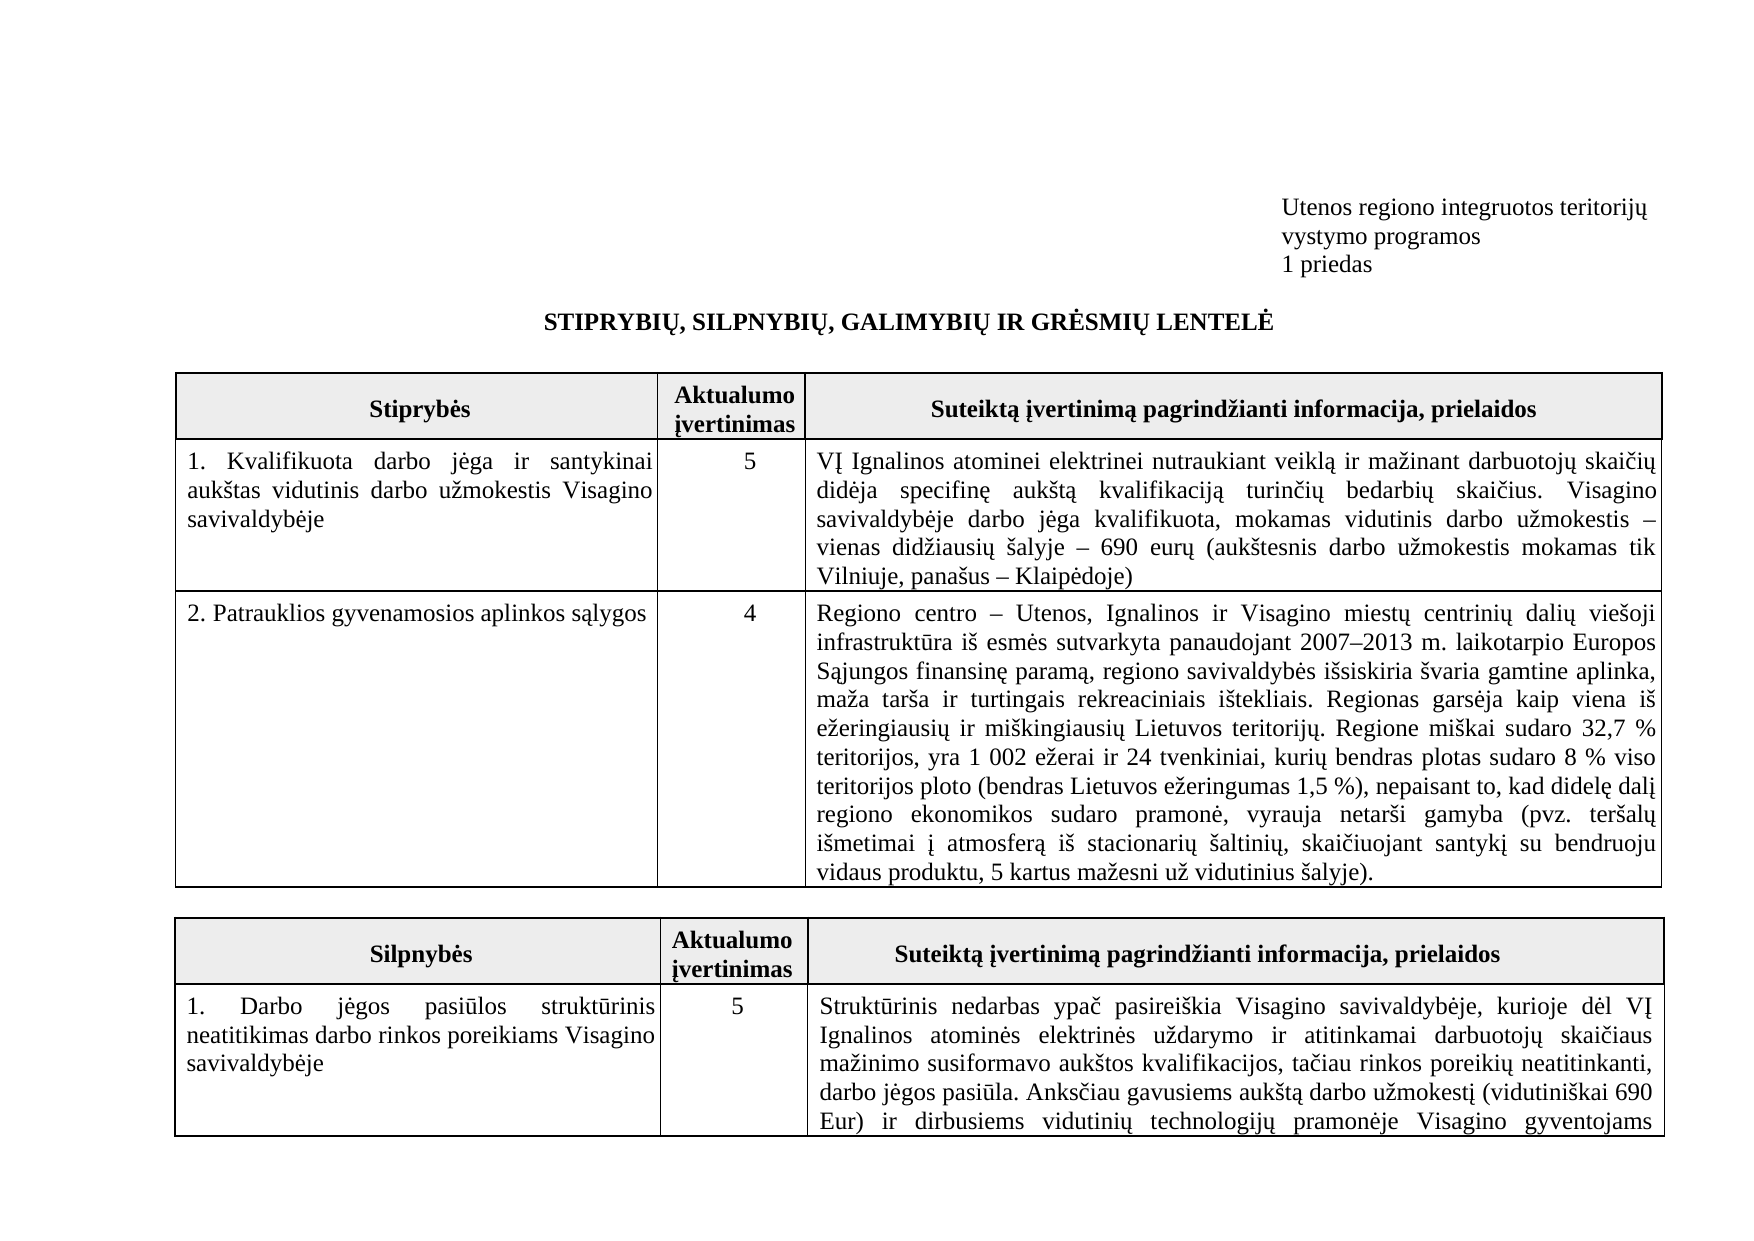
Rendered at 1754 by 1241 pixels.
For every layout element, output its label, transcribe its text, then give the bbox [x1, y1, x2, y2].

table_header Aktualumo įvertinimas [658, 374, 804, 438]
table_cell 5 [658, 440, 805, 590]
table_header Suteiktą įvertinimą pagrindžianti informacija, prielaidos [809, 919, 1663, 983]
table_header Stiprybės [177, 374, 657, 438]
text STIPRYBIŲ, SILPNYBIŲ, GALIMYBIŲ IR GRĖSMIŲ LENTELĖ [248, 307, 1577, 336]
text 1 priedas [1281, 249, 1668, 278]
table_header Suteiktą įvertinimą pagrindžianti informacija, prielaidos [806, 374, 1661, 438]
table_cell 4 [658, 592, 805, 886]
table_cell 5 [661, 985, 807, 1135]
table_cell Regiono centro – Utenos, Ignalinos ir Visagino miestų centrinių dalių viešoji infrastruktūra iš esmės sutvarkyta panaudojant 2007–2013 m. laikotarpio Europos Sąjungos finansinę paramą, regiono savivaldybės išsiskiria švaria gamtine aplinka, maža tarša ir turtingais rekreaciniais ištekliais. Regionas garsėja kaip viena iš ežeringiausių ir miškingiausių Lietuvos teritorijų. Regione miškai sudaro 32,7 % teritorijos, yra 1 002 ežerai ir 24 tvenkiniai, kurių bendras plotas sudaro 8 % viso teritorijos ploto (bendras Lietuvos ežeringumas 1,5 %), nepaisant to, kad didelę dalį regiono ekonomikos sudaro pramonė, vyrauja netarši gamyba (pvz. teršalų išmetimai į atmosferą iš stacionarių šaltinių, skaičiuojant santykį su bendruoju vidaus produktu, 5 kartus mažesni už vidutinius šalyje). [806, 592, 1661, 886]
table_cell Struktūrinis nedarbas ypač pasireiškia Visagino savivaldybėje, kurioje dėl VĮ Ignalinos atominės elektrinės uždarymo ir atitinkamai darbuotojų skaičiaus mažinimo susiformavo aukštos kvalifikacijos, tačiau rinkos poreikių neatitinkanti, darbo jėgos pasiūla. Anksčiau gavusiems aukštą darbo užmokestį (vidutiniškai 690 Eur) ir dirbusiems vidutinių technologijų pramonėje Visagino gyventojams [808, 985, 1664, 1135]
text Utenos regiono integruotos teritorijų [1281, 192, 1668, 221]
text vystymo programos [1281, 221, 1668, 249]
table_cell 2. Patrauklios gyvenamosios aplinkos sąlygos [176, 592, 657, 886]
table_cell 1. Darbo jėgos pasiūlos struktūrinis neatitikimas darbo rinkos poreikiams Visagino savivaldybėje [176, 985, 660, 1135]
table_header Aktualumo įvertinimas [661, 919, 807, 983]
table_cell 1. Kvalifikuota darbo jėga ir santykinai aukštas vidutinis darbo užmokestis Visagino savivaldybėje [176, 440, 657, 590]
table_header Silpnybės [176, 919, 660, 983]
table_cell VĮ Ignalinos atominei elektrinei nutraukiant veiklą ir mažinant darbuotojų skaičių didėja specifinę aukštą kvalifikaciją turinčių bedarbių skaičius. Visagino savivaldybėje darbo jėga kvalifikuota, mokamas vidutinis darbo užmokestis – vienas didžiausių šalyje – 690 eurų (aukštesnis darbo užmokestis mokamas tik Vilniuje, panašus – Klaipėdoje) [806, 440, 1661, 590]
